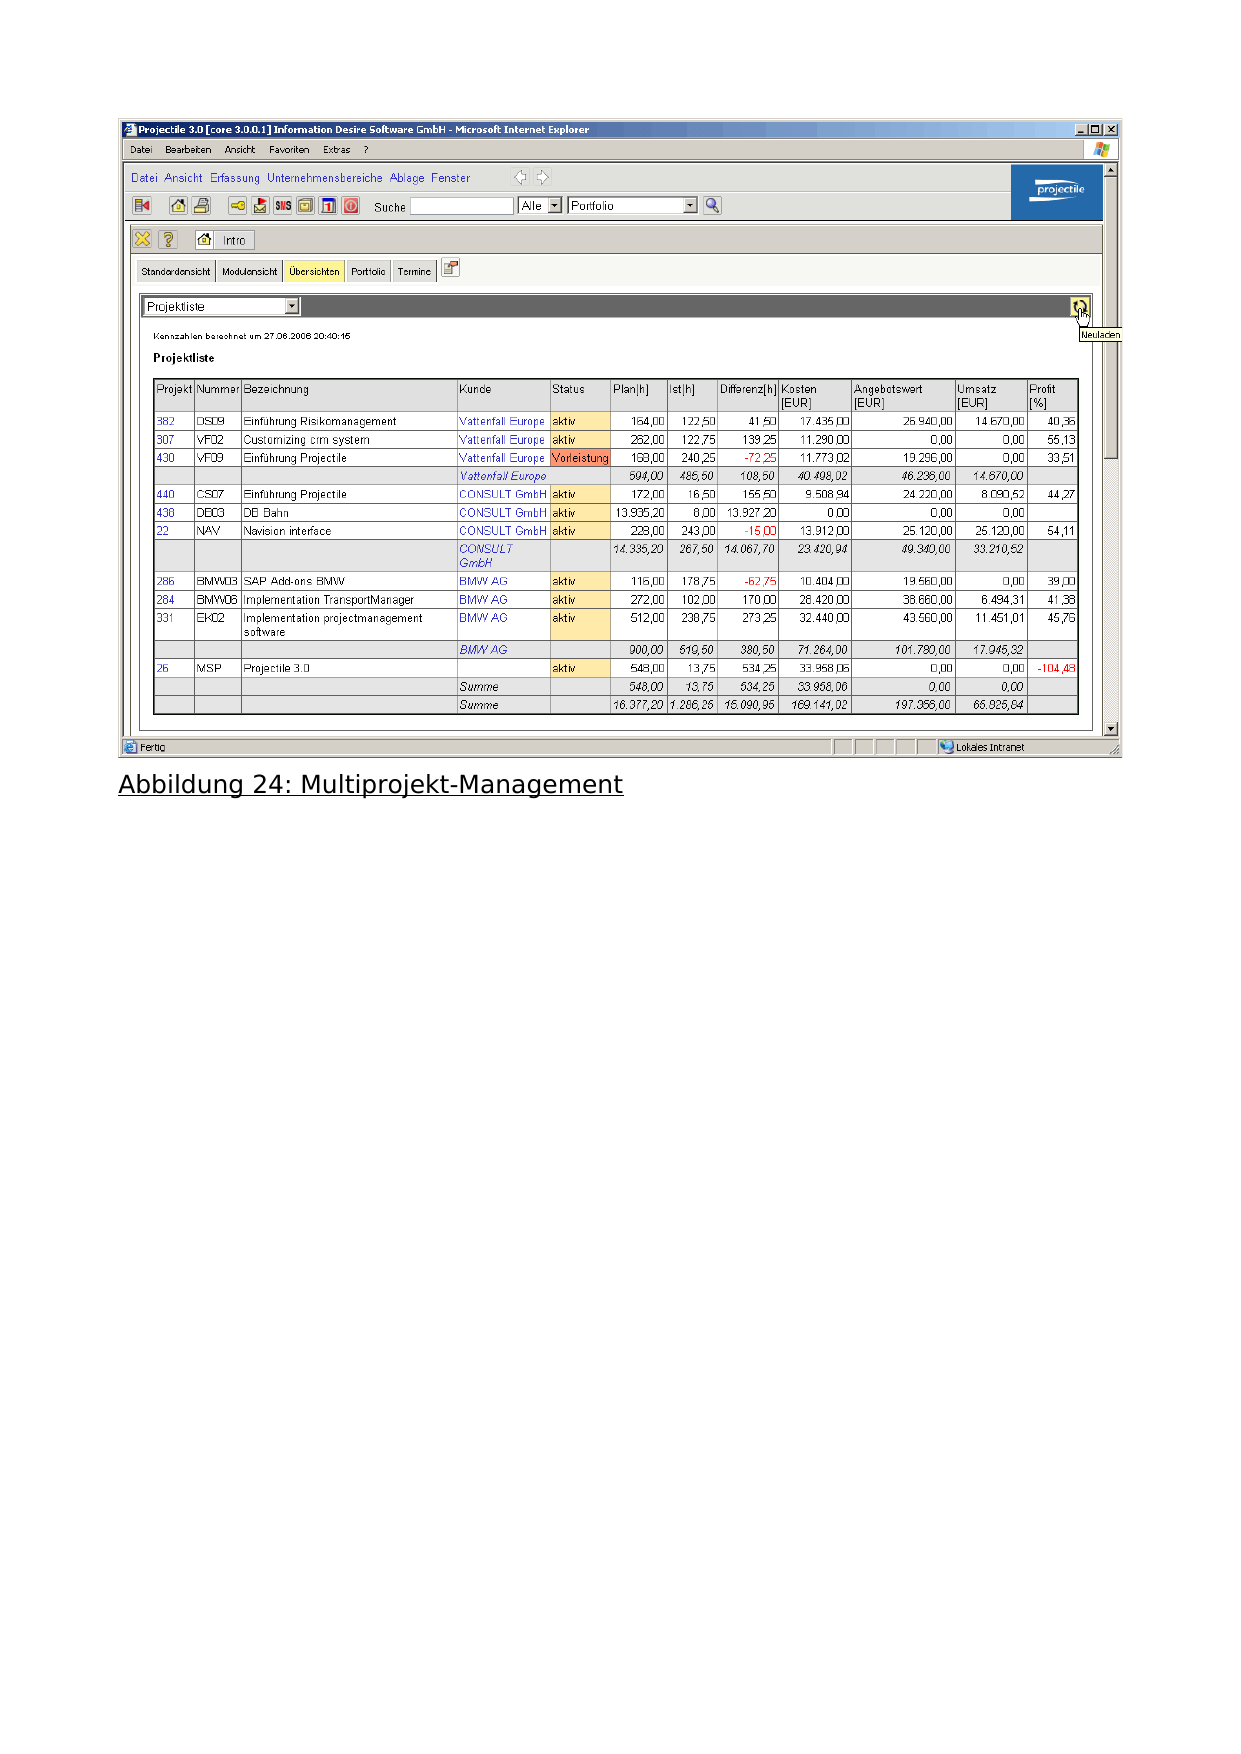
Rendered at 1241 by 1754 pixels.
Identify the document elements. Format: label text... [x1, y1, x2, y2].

picture [118, 118, 1123, 758]
text Abbildung 24: Multiprojekt-Management [118, 770, 1122, 799]
